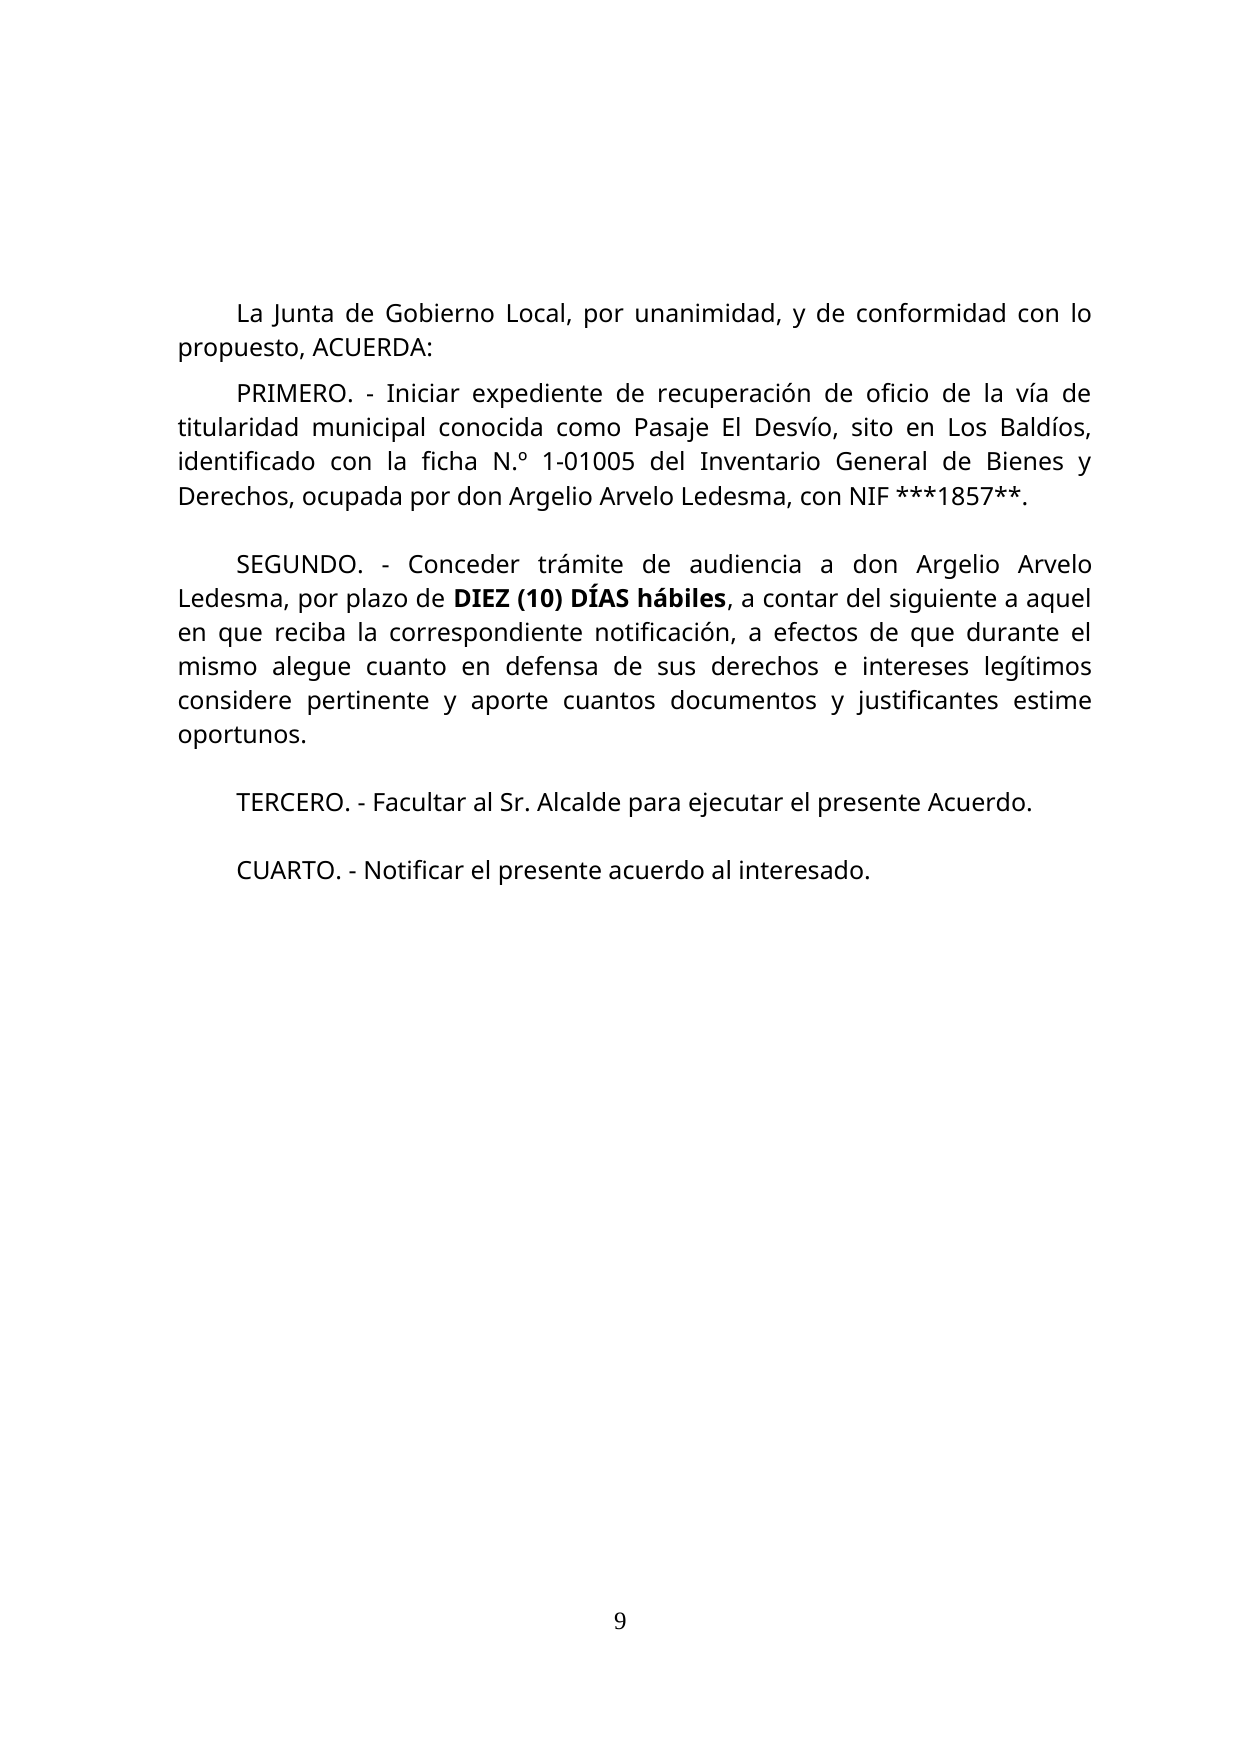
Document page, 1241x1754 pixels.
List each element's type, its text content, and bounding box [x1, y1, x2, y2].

text CUARTO. - Notificar el presente acuerdo al interesado. [177, 853, 1093, 887]
text SEGUNDO. - Conceder trámite de audiencia a don Argelio Arvelo Ledesma, por plazo de DIEZ (10) DÍAS hábiles, a contar del siguiente a aquel en que reciba la correspondiente notificación, a efectos de que durante el mismo alegue cuanto en defensa de sus derechos e intereses legítimos considere pertinente y aporte cuantos documentos y justificantes estime oportunos. [177, 546, 1093, 751]
text PRIMERO. - Iniciar expediente de recuperación de oficio de la vía de titularidad municipal conocida como Pasaje El Desvío, sito en Los Baldíos, identificado con la ficha N.º 1-01005 del Inventario General de Bienes y Derechos, ocupada por don Argelio Arvelo Ledesma, con NIF ***1857**. [177, 376, 1093, 512]
text TERCERO. - Facultar al Sr. Alcalde para ejecutar el presente Acuerdo. [177, 785, 1093, 819]
text La Junta de Gobierno Local, por unanimidad, y de conformidad con lo propuesto, ACUERDA: [177, 295, 1093, 363]
